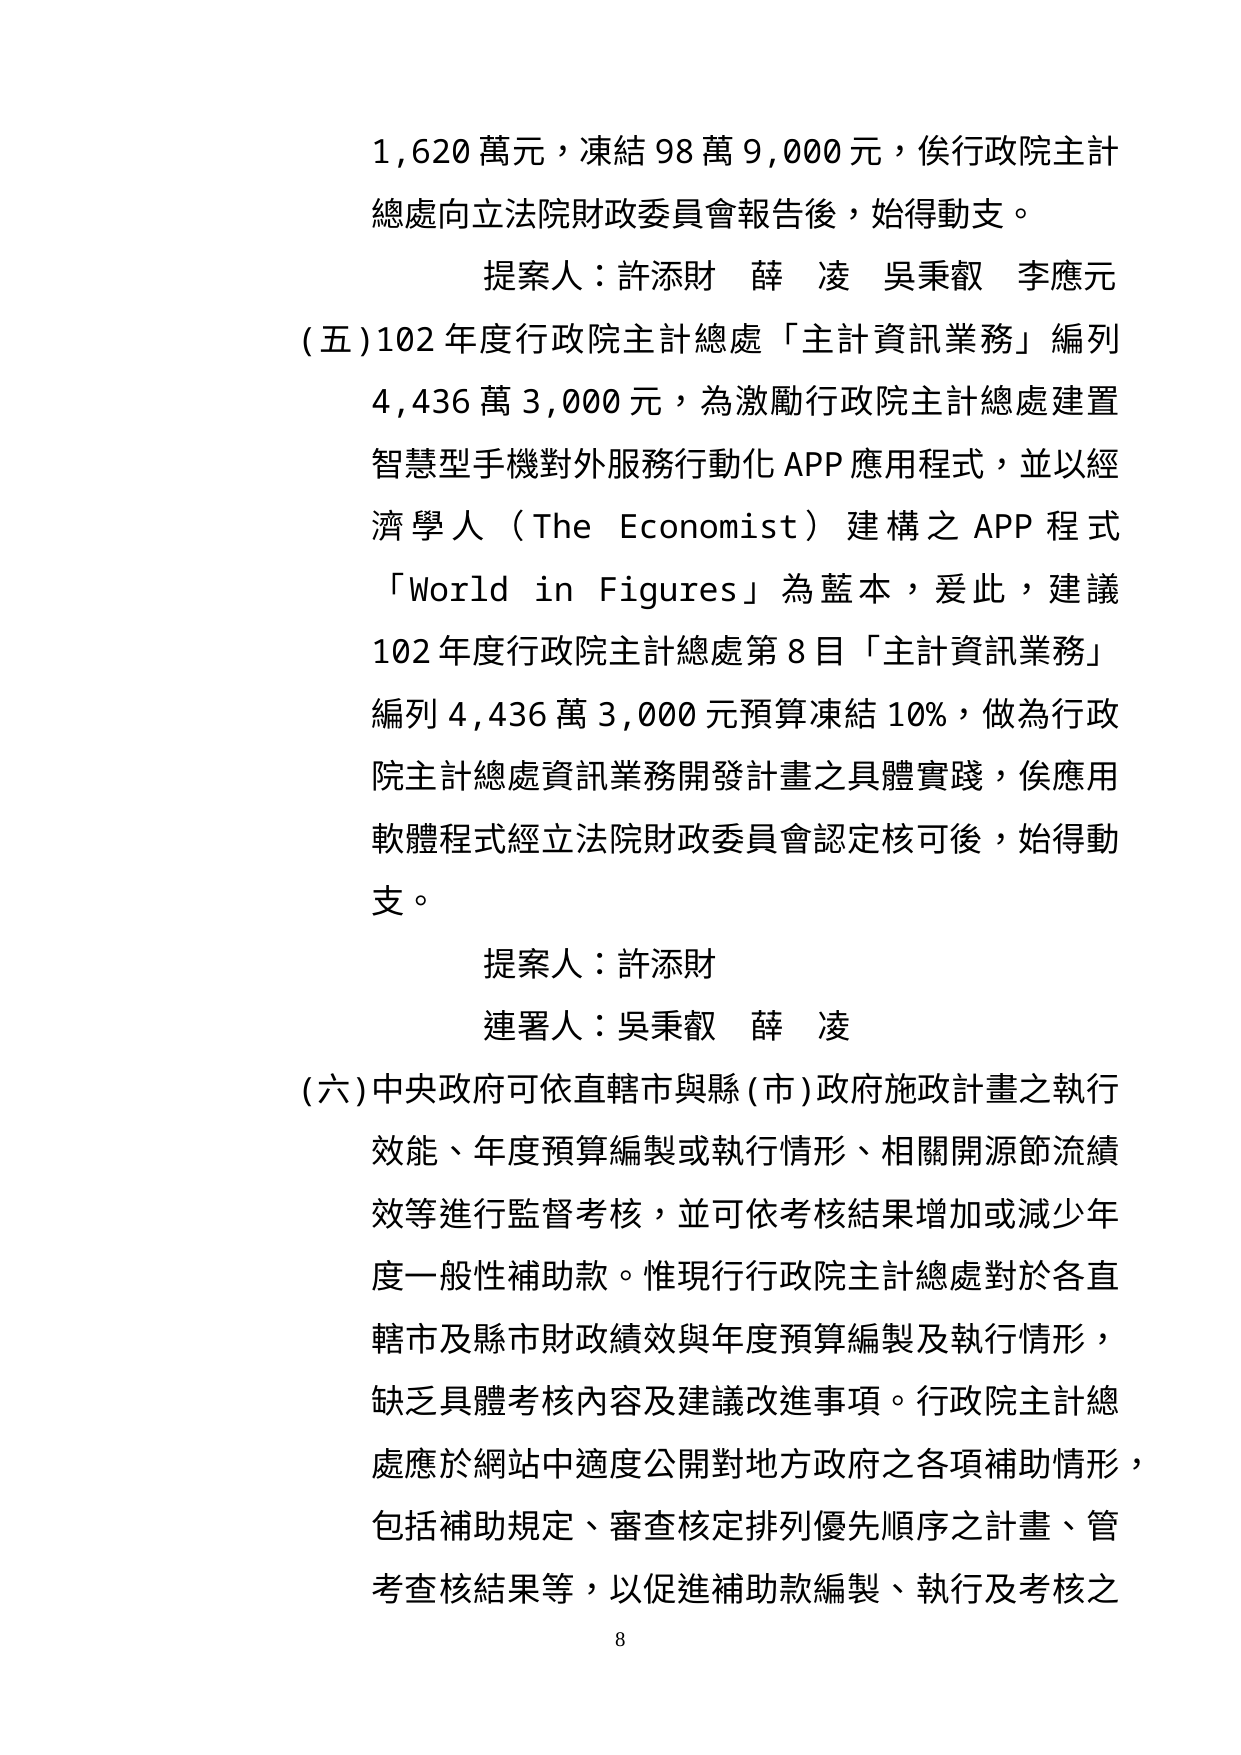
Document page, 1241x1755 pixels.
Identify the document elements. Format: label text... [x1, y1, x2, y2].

text (六)中央政府可依直轄市與縣(市)政府施政計畫之執行效能、年度預算編製或執行情形、相關開源節流績效等進行監督考核，並可依考核結果增加或減少年度一般性補助款。惟現行行政院主計總處對於各直轄市及縣市財政績效與年度預算編製及執行情形，缺乏具體考核內容及建議改進事項。行政院主計總處應於網站中適度公開對地方政府之各項補助情形，包括補助規定、審查核定排列優先順序之計畫、管考查核結果等，以促進補助款編製、執行及考核之公平性。 [297, 1045, 1120, 1608]
text 連署人：吳秉叡 薛 凌 [484, 983, 1120, 1045]
text (四)鑑於國庫困窘，政府預算編列應以撙節開支為重點。爰針對行政院主計總處歲出所編列主計訓練業務，102年度預算數較101年度預算數增加98萬9,000元，因逐年增加於理不合，爰此，102年度行政院主計總處第7目「主計訓練業務」編列1,620萬元，凍結98萬9,000元，俟行政院主計總處向立法院財政委員會報告後，始得動支。 [297, 108, 1120, 233]
text 提案人：許添財 [484, 920, 1120, 983]
text 提案人：許添財 薛 凌 吳秉叡 李應元 [484, 233, 1120, 295]
text (五)102年度行政院主計總處「主計資訊業務」編列4,436萬3,000元，為激勵行政院主計總處建置智慧型手機對外服務行動化APP應用程式，並以經濟學人（The Economist）建構之APP程式「World in Figures」為藍本，爰此，建議102年度行政院主計總處第8目「主計資訊業務」編列4,436萬3,000元預算凍結10%，做為行政院主計總處資訊業務開發計畫之具體實踐，俟應用軟體程式經立法院財政委員會認定核可後，始得動支。 [297, 295, 1120, 920]
